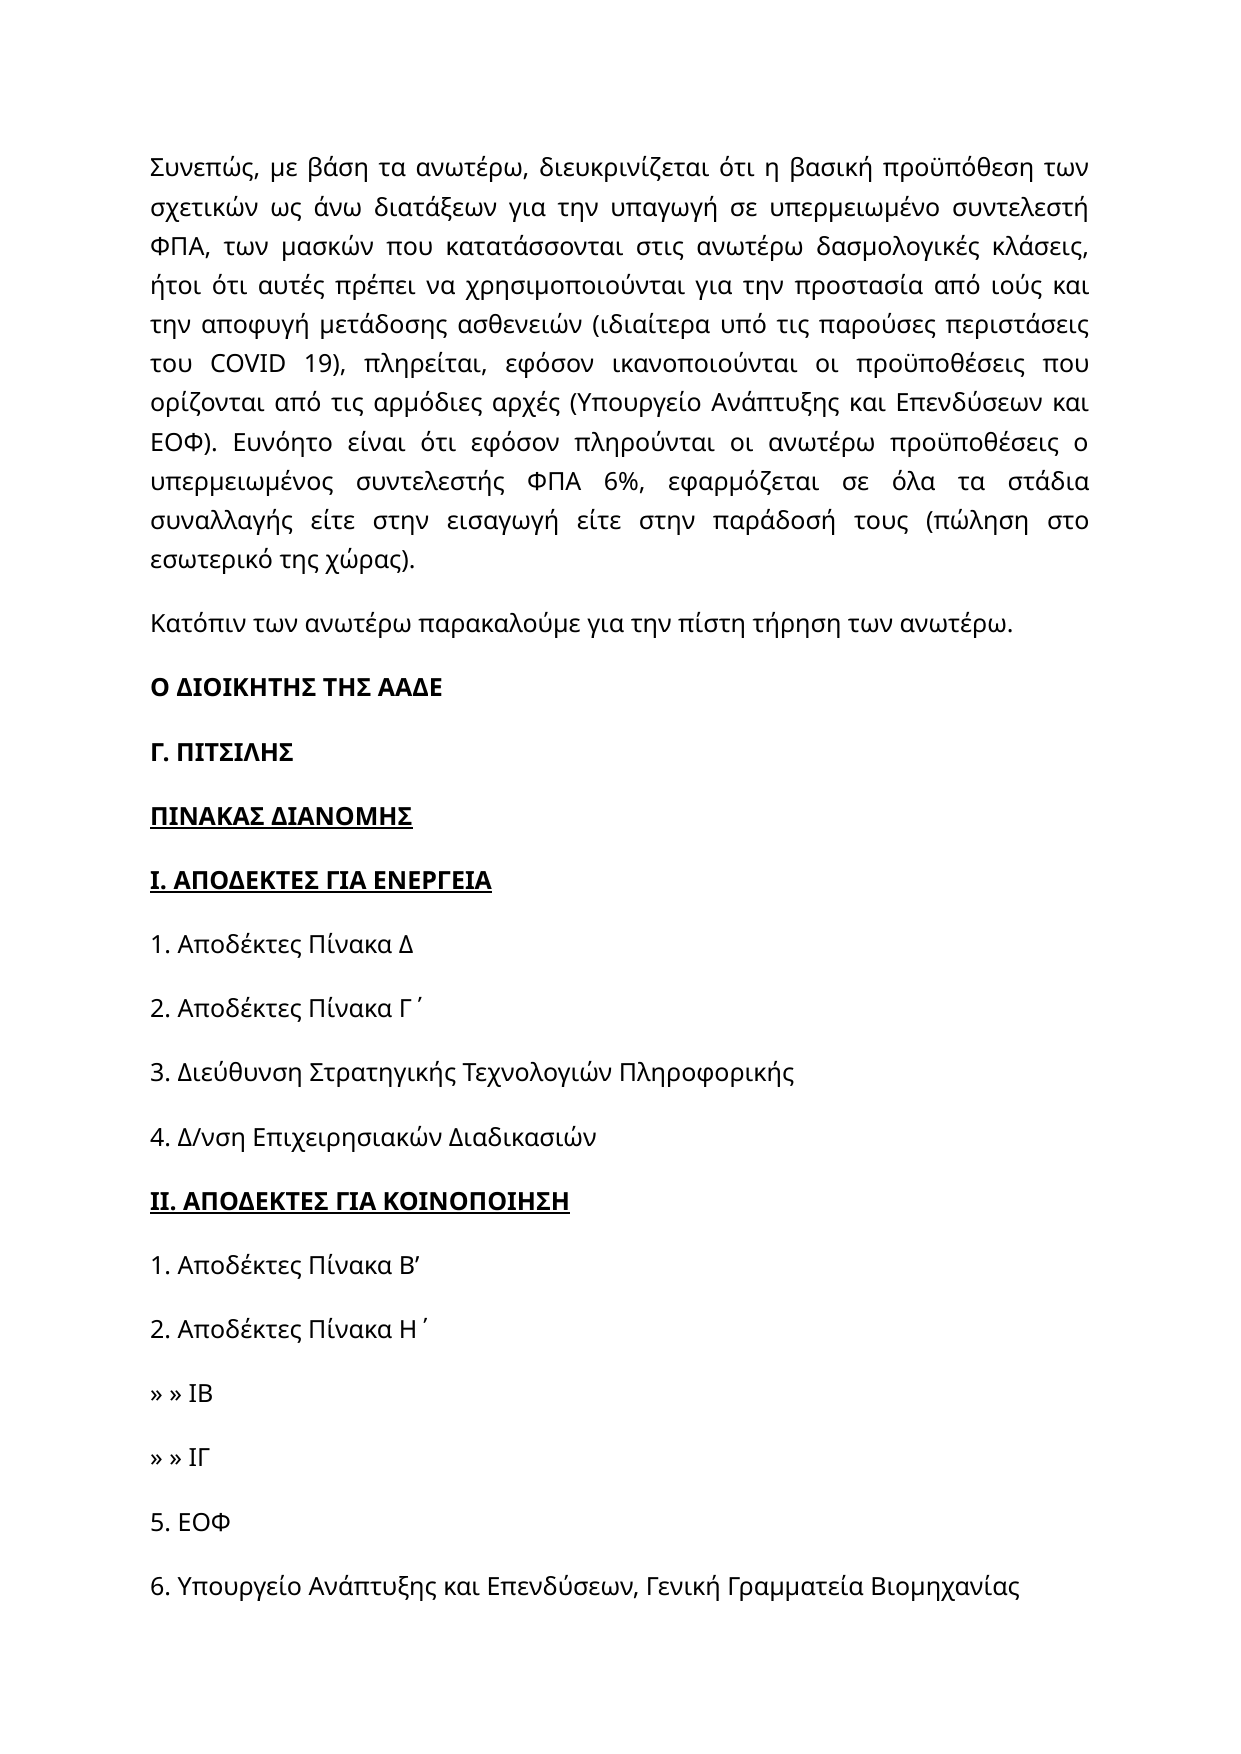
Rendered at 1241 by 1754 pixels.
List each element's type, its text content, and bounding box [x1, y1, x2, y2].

text ΠΙΝΑΚΑΣ ΔΙΑΝΟΜΗΣ [150, 798, 1090, 832]
text 2. Αποδέκτες Πίνακα Γ΄ [150, 991, 1090, 1025]
text Ο ΔΙΟΙΚΗΤΗΣ ΤΗΣ ΑΑΔΕ [150, 670, 1090, 704]
text 3. Διεύθυνση Στρατηγικής Τεχνολογιών Πληροφορικής [150, 1055, 1090, 1089]
text » » ΙΓ [150, 1440, 1090, 1474]
text 1. Αποδέκτες Πίνακα Β’ [150, 1247, 1090, 1282]
text Ι. ΑΠΟΔΕΚΤΕΣ ΓΙΑ ΕΝΕΡΓΕΙΑ [150, 862, 1090, 897]
text Συνεπώς, με βάση τα ανωτέρω, διευκρινίζεται ότι η βασική προϋπόθεση των σχετικών ως άνω διατάξεων για την υπαγωγή σε υπερμειωμένο συντελεστή ΦΠΑ, των μασκών που κατατάσσονται στις ανωτέρω δασμολογικές κλάσεις, ήτοι ότι αυτές πρέπει να χρησιμοποιούνται για την προστασία από ιούς και την αποφυγή μετάδοσης ασθενειών (ιδιαίτερα υπό τις παρούσες περιστάσεις του COVID 19), πληρείται, εφόσον ικανοποιούνται οι προϋποθέσεις που ορίζονται από τις αρμόδιες αρχές (Yπουργείο Ανάπτυξης και Επενδύσεων και ΕΟΦ). Ευνόητο είναι ότι εφόσον πληρούνται οι ανωτέρω προϋποθέσεις ο υπερμειωμένος συντελεστής ΦΠΑ 6%, εφαρμόζεται σε όλα τα στάδια συναλλαγής είτε στην εισαγωγή είτε στην παράδοσή τους (πώληση στο εσωτερικό της χώρας). [150, 150, 1090, 576]
text 6. Υπουργείο Ανάπτυξης και Επενδύσεων, Γενική Γραμματεία Βιομηχανίας [150, 1568, 1090, 1602]
text 4. Δ/νση Επιχειρησιακών Διαδικασιών [150, 1119, 1090, 1153]
text Γ. ΠΙΤΣΙΛΗΣ [150, 734, 1090, 768]
text 1. Αποδέκτες Πίνακα Δ [150, 927, 1090, 961]
text 2. Αποδέκτες Πίνακα Η΄ [150, 1312, 1090, 1346]
text » » ΙΒ [150, 1376, 1090, 1410]
text 5. ΕΟΦ [150, 1504, 1090, 1538]
text Κατόπιν των ανωτέρω παρακαλούμε για την πίστη τήρηση των ανωτέρω. [150, 606, 1090, 640]
text ΙΙ. ΑΠΟΔΕΚΤΕΣ ΓΙΑ ΚΟΙΝΟΠΟΙΗΣΗ [150, 1183, 1090, 1217]
